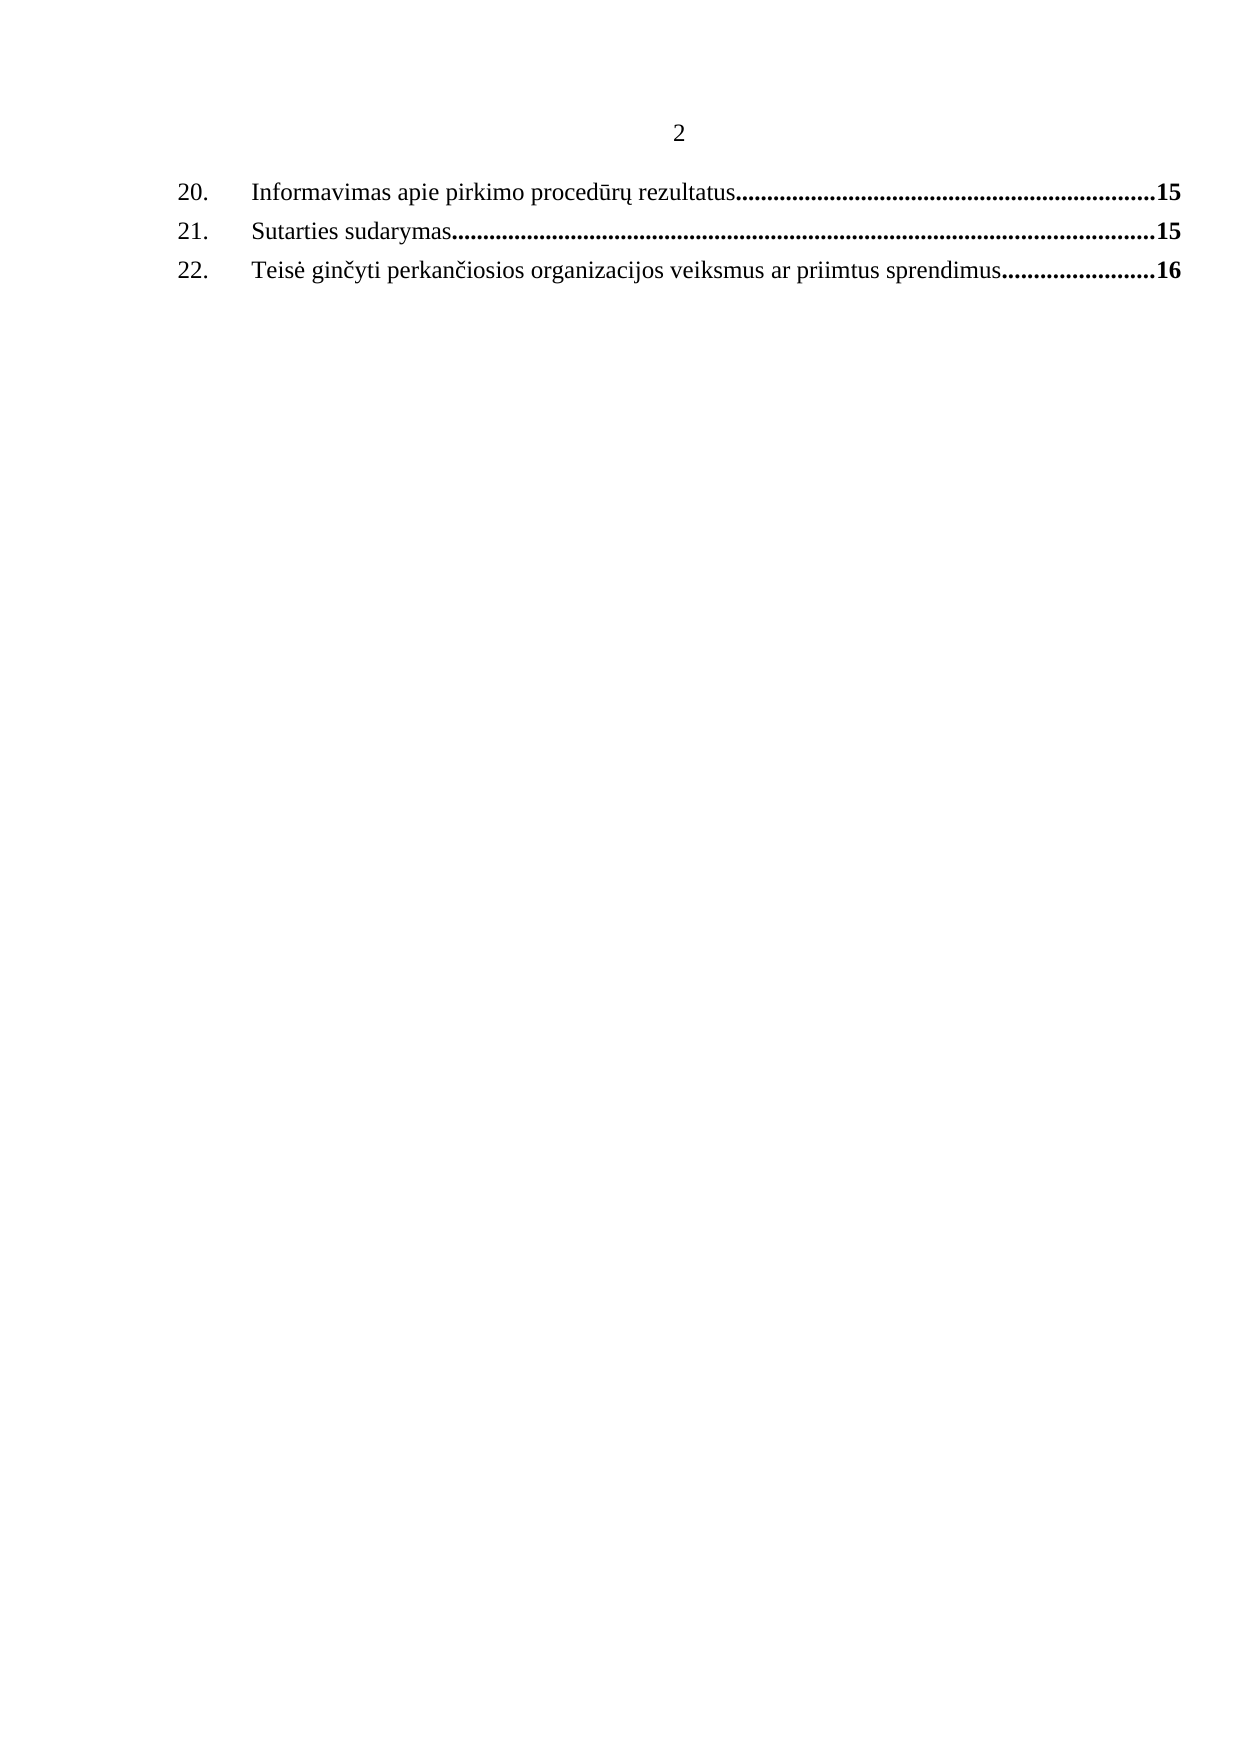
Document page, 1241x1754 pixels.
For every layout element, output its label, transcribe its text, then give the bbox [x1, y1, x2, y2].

text 21. Sutarties sudarymas 15 [177, 216, 1181, 245]
text 20. Informavimas apie pirkimo procedūrų rezultatus 15 [177, 177, 1181, 206]
text 22. Teisė ginčyti perkančiosios organizacijos veiksmus ar priimtus sprendimus 16 [177, 256, 1181, 284]
